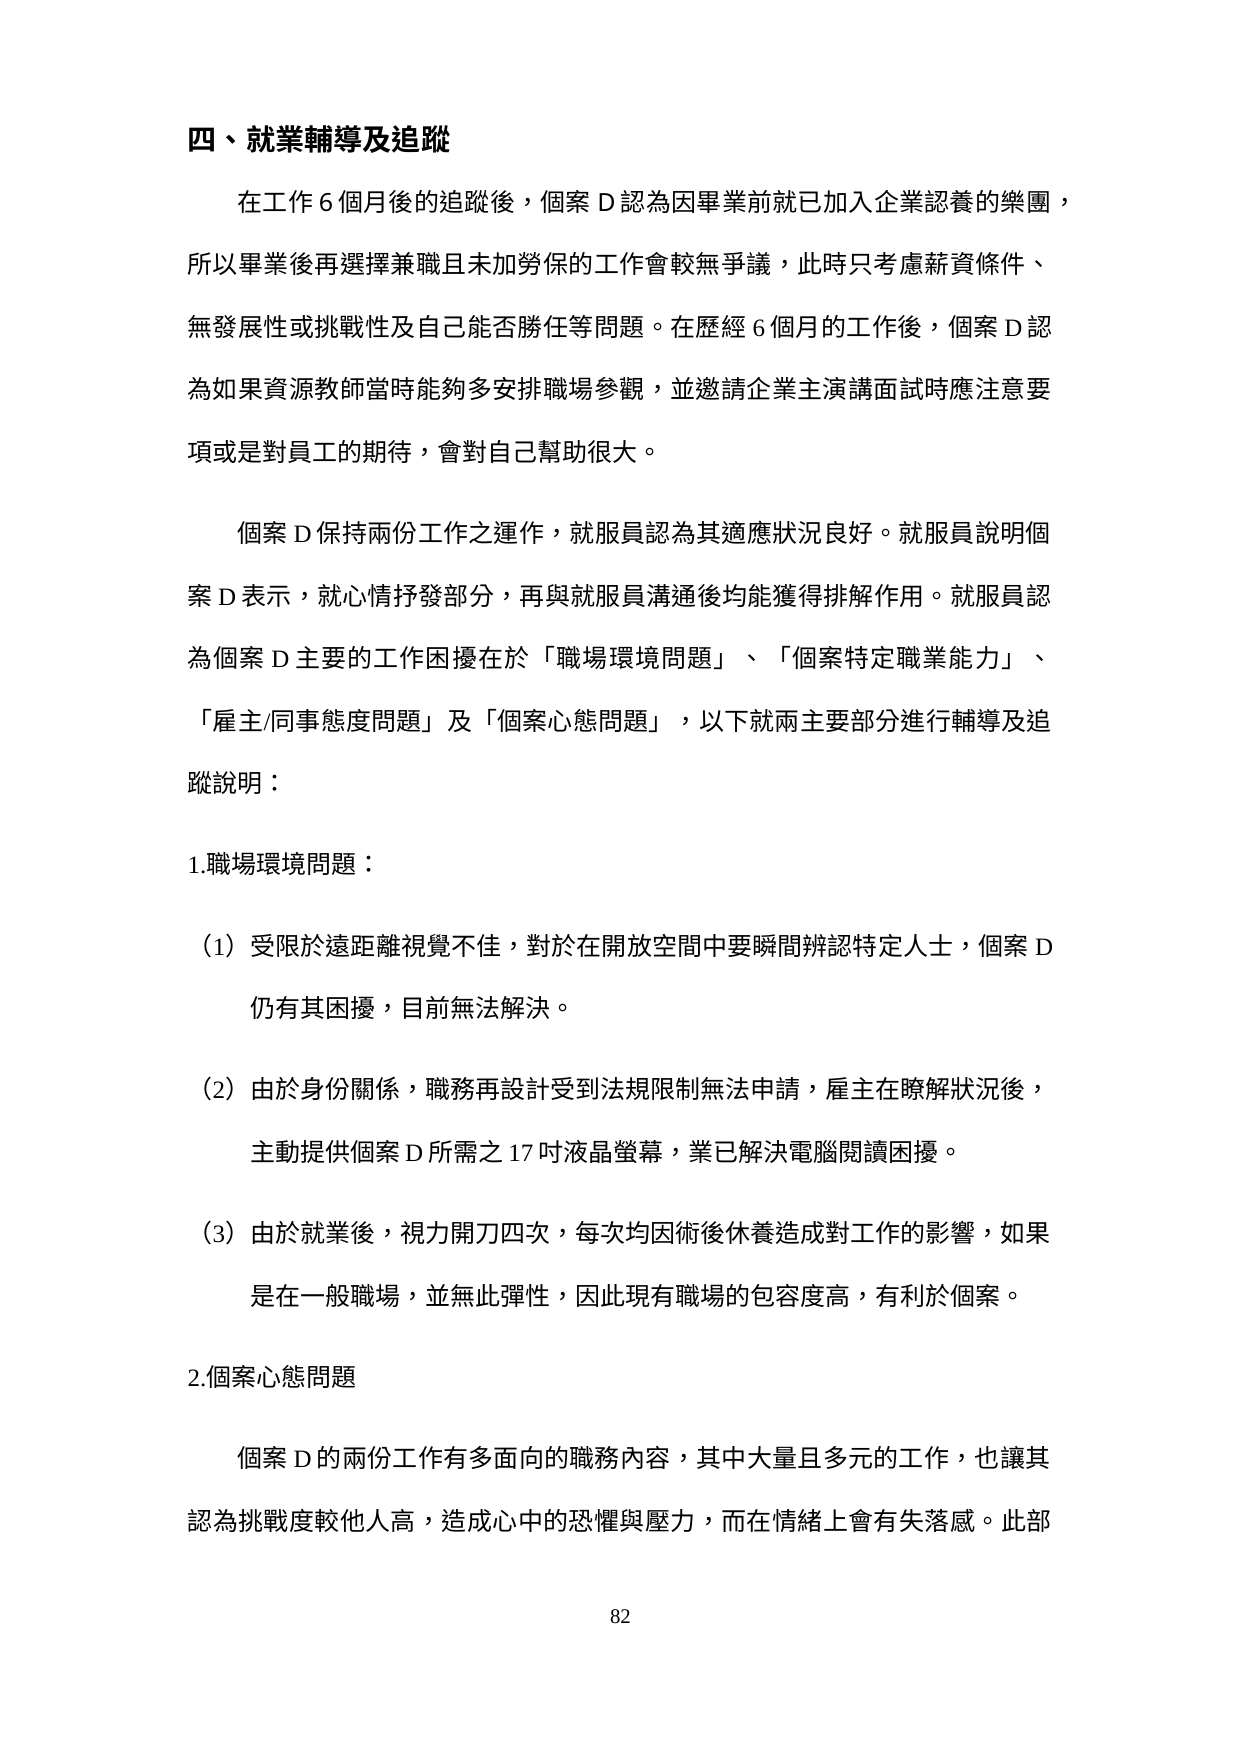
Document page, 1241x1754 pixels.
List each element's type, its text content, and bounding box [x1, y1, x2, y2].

text 個案D的兩份工作有多面向的職務內容，其中大量且多元的工作，也讓其認為挑戰度較他人高，造成心中的恐懼與壓力，而在情緒上會有失落感。此部 [187, 1415, 1053, 1540]
text （1）受限於遠距離視覺不佳，對於在開放空間中要瞬間辨認特定人士，個案D仍有其困擾，目前無法解決。 [187, 902, 1053, 1027]
text （2）由於身份關係，職務再設計受到法規限制無法申請，雇主在瞭解狀況後，主動提供個案D所需之17吋液晶螢幕，業已解決電腦閱讀困擾。 [187, 1046, 1053, 1171]
text 四、就業輔導及追蹤 [187, 96, 994, 159]
text 個案D保持兩份工作之運作，就服員認為其適應狀況良好。就服員說明個案D表示，就心情抒發部分，再與就服員溝通後均能獲得排解作用。就服員認為個案D主要的工作困擾在於「職場環境問題」、「個案特定職業能力」、「雇主/同事態度問題」及「個案心態問題」，以下就兩主要部分進行輔導及追蹤說明： [187, 490, 1053, 802]
text （3）由於就業後，視力開刀四次，每次均因術後休養造成對工作的影響，如果是在一般職場，並無此彈性，因此現有職場的包容度高，有利於個案。 [187, 1190, 1053, 1315]
text 1.職場環境問題： [187, 821, 1053, 884]
text 2.個案心態問題 [187, 1334, 1053, 1396]
text 在工作6個月後的追蹤後，個案D認為因畢業前就已加入企業認養的樂團，所以畢業後再選擇兼職且未加勞保的工作會較無爭議，此時只考慮薪資條件、無發展性或挑戰性及自己能否勝任等問題。在歷經6個月的工作後，個案D認為如果資源教師當時能夠多安排職場參觀，並邀請企業主演講面試時應注意要項或是對員工的期待，會對自己幫助很大。 [187, 159, 1053, 471]
